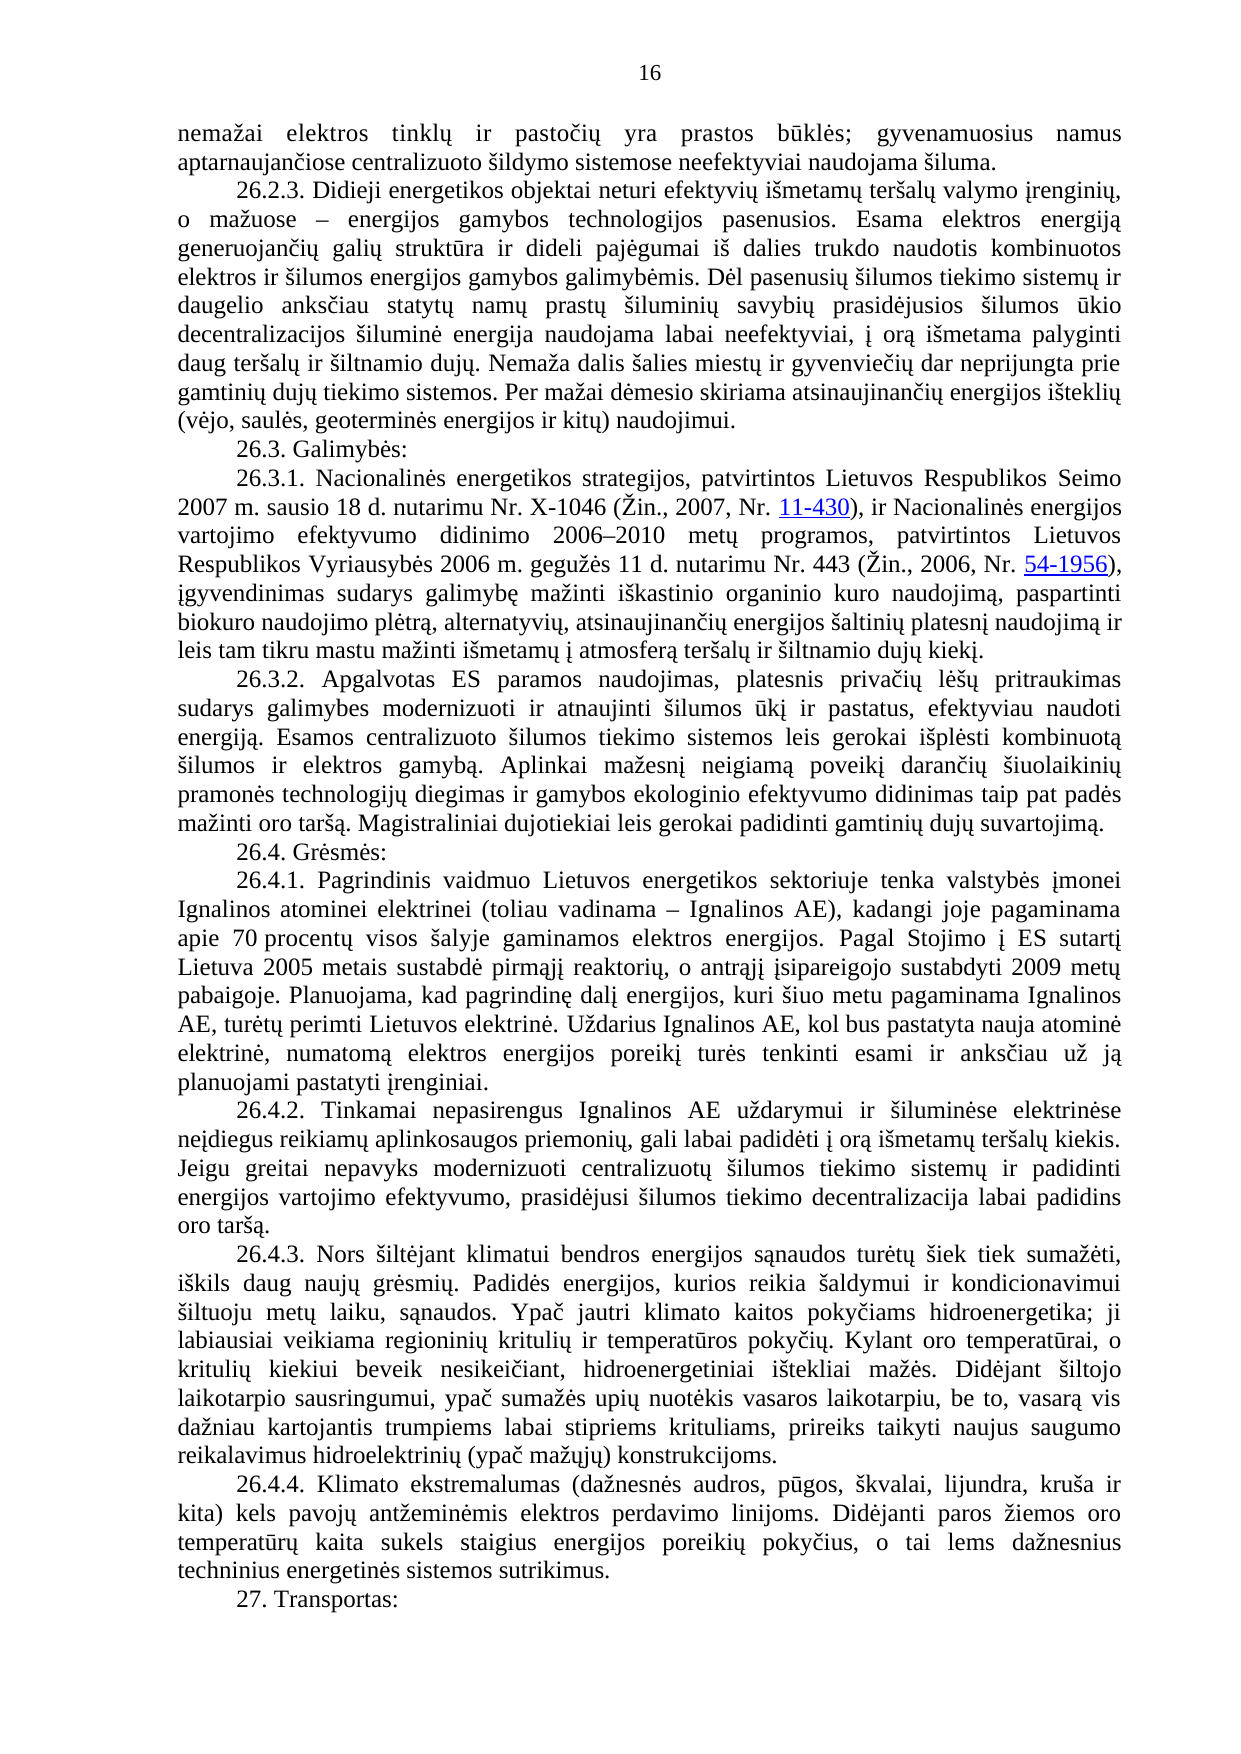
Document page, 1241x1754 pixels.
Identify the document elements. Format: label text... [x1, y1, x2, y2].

text 26.4.3. Nors šiltėjant klimatui bendros energijos sąnaudos turėtų šiek tiek sumažėti, iškils daug naujų grėsmių. Padidės energijos, kurios reikia šaldymui ir kondicionavimui šiltuoju metų laiku, sąnaudos. Ypač jautri klimato kaitos pokyčiams hidroenergetika; ji labiausiai veikiama regioninių kritulių ir temperatūros pokyčių. Kylant oro temperatūrai, o kritulių kiekiui beveik nesikeičiant, hidroenergetiniai ištekliai mažės. Didėjant šiltojo laikotarpio sausringumui, ypač sumažės upių nuotėkis vasaros laikotarpiu, be to, vasarą vis dažniau kartojantis trumpiems labai stipriems krituliams, prireiks taikyti naujus saugumo reikalavimus hidroelektrinių (ypač mažųjų) konstrukcijoms. [177, 1239, 1122, 1469]
text 26.4.4. Klimato ekstremalumas (dažnesnės audros, pūgos, škvalai, lijundra, kruša ir kita) kels pavojų antžeminėmis elektros perdavimo linijoms. Didėjanti paros žiemos oro temperatūrų kaita sukels staigius energijos poreikių pokyčius, o tai lems dažnesnius techninius energetinės sistemos sutrikimus. [177, 1469, 1122, 1584]
text 27. Transportas: [177, 1584, 1122, 1613]
text 26.3. Galimybės: [177, 434, 1122, 463]
text 26.2.3. Didieji energetikos objektai neturi efektyvių išmetamų teršalų valymo įrenginių, o mažuose – energijos gamybos technologijos pasenusios. Esama elektros energiją generuojančių galių struktūra ir dideli pajėgumai iš dalies trukdo naudotis kombinuotos elektros ir šilumos energijos gamybos galimybėmis. Dėl pasenusių šilumos tiekimo sistemų ir daugelio anksčiau statytų namų prastų šiluminių savybių prasidėjusios šilumos ūkio decentralizacijos šiluminė energija naudojama labai neefektyviai, į orą išmetama palyginti daug teršalų ir šiltnamio dujų. Nemaža dalis šalies miestų ir gyvenviečių dar neprijungta prie gamtinių dujų tiekimo sistemos. Per mažai dėmesio skiriama atsinaujinančių energijos išteklių (vėjo, saulės, geoterminės energijos ir kitų) naudojimui. [177, 176, 1122, 434]
text nemažai elektros tinklų ir pastočių yra prastos būklės; gyvenamuosius namus aptarnaujančiose centralizuoto šildymo sistemose neefektyviai naudojama šiluma. [177, 118, 1122, 176]
text 26.4. Grėsmės: [177, 837, 1122, 866]
text 26.4.2. Tinkamai nepasirengus Ignalinos AE uždarymui ir šiluminėse elektrinėse neįdiegus reikiamų aplinkosaugos priemonių, gali labai padidėti į orą išmetamų teršalų kiekis. Jeigu greitai nepavyks modernizuoti centralizuotų šilumos tiekimo sistemų ir padidinti energijos vartojimo efektyvumo, prasidėjusi šilumos tiekimo decentralizacija labai padidins oro taršą. [177, 1096, 1122, 1239]
text 26.4.1. Pagrindinis vaidmuo Lietuvos energetikos sektoriuje tenka valstybės įmonei Ignalinos atominei elektrinei (toliau vadinama – Ignalinos AE), kadangi joje pagaminama apie 70 procentų visos šalyje gaminamos elektros energijos. Pagal Stojimo į ES sutartį Lietuva 2005 metais sustabdė pirmąjį reaktorių, o antrąjį įsipareigojo sustabdyti 2009 metų pabaigoje. Planuojama, kad pagrindinę dalį energijos, kuri šiuo metu pagaminama Ignalinos AE, turėtų perimti Lietuvos elektrinė. Uždarius Ignalinos AE, kol bus pastatyta nauja atominė elektrinė, numatomą elektros energijos poreikį turės tenkinti esami ir anksčiau už ją planuojami pastatyti įrenginiai. [177, 866, 1122, 1096]
text 26.3.1. Nacionalinės energetikos strategijos, patvirtintos Lietuvos Respublikos Seimo 2007 m. sausio 18 d. nutarimu Nr. X-1046 (Žin., 2007, Nr. 11-430), ir Nacionalinės energijos vartojimo efektyvumo didinimo 2006–2010 metų programos, patvirtintos Lietuvos Respublikos Vyriausybės 2006 m. gegužės 11 d. nutarimu Nr. 443 (Žin., 2006, Nr. 54-1956), įgyvendinimas sudarys galimybę mažinti iškastinio organinio kuro naudojimą, paspartinti biokuro naudojimo plėtrą, alternatyvių, atsinaujinančių energijos šaltinių platesnį naudojimą ir leis tam tikru mastu mažinti išmetamų į atmosferą teršalų ir šiltnamio dujų kiekį. [177, 463, 1122, 664]
text 26.3.2. Apgalvotas ES paramos naudojimas, platesnis privačių lėšų pritraukimas sudarys galimybes modernizuoti ir atnaujinti šilumos ūkį ir pastatus, efektyviau naudoti energiją. Esamos centralizuoto šilumos tiekimo sistemos leis gerokai išplėsti kombinuotą šilumos ir elektros gamybą. Aplinkai mažesnį neigiamą poveikį darančių šiuolaikinių pramonės technologijų diegimas ir gamybos ekologinio efektyvumo didinimas taip pat padės mažinti oro taršą. Magistraliniai dujotiekiai leis gerokai padidinti gamtinių dujų suvartojimą. [177, 664, 1122, 837]
